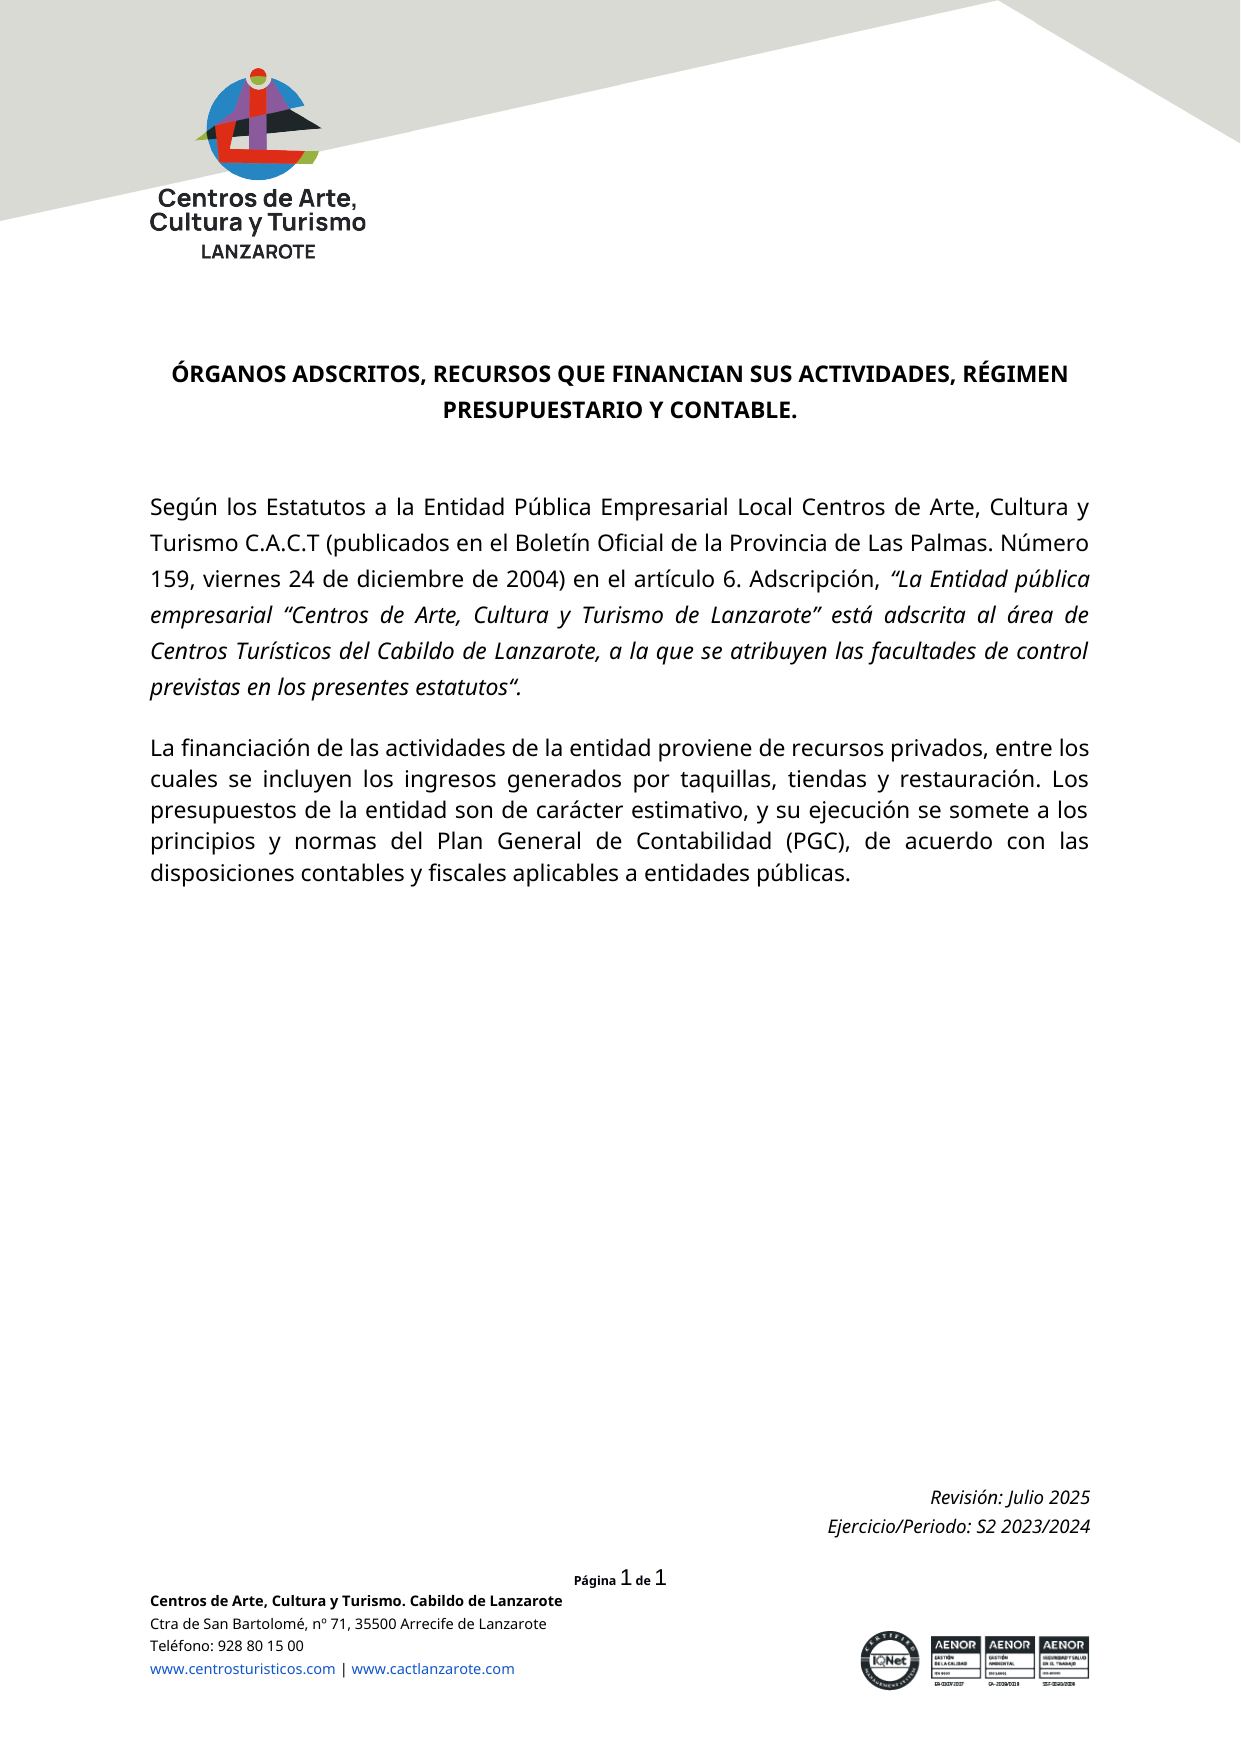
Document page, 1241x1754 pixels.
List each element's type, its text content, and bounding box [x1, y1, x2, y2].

picture [860, 1631, 1090, 1691]
text ÓRGANOS ADSCRITOS, RECURSOS QUE FINANCIAN SUS ACTIVIDADES, RÉGIMEN PRESUPUESTARIO Y CONTABLE. [150, 358, 1090, 426]
picture [0, 0, 1241, 259]
text La financiación de las actividades de la entidad proviene de recursos privados, entre los cuales se incluyen los ingresos generados por taquillas, tiendas y restauración. Los presupuestos de la entidad son de carácter estimativo, y su ejecución se somete a los principios y normas del Plan General de Contabilidad (PGC), de acuerdo con las disposiciones contables y fiscales aplicables a entidades públicas. [150, 732, 1090, 888]
text Ejercicio/Periodo: S2 2023/2024 [150, 1513, 1090, 1539]
text Revisión: Julio 2025 [150, 1484, 1090, 1509]
text Según los Estatutos a la Entidad Pública Empresarial Local Centros de Arte, Cultura y Turismo C.A.C.T (publicados en el Boletín Oficial de la Provincia de Las Palmas. Número 159, viernes 24 de diciembre de 2004) en el artículo 6. Adscripción, “La Entidad pública empresarial “Centros de Arte, Cultura y Turismo de Lanzarote” está adscrita al área de Centros Turísticos del Cabildo de Lanzarote, a la que se atribuyen las facultades de control previstas en los presentes estatutos“. [150, 491, 1090, 702]
